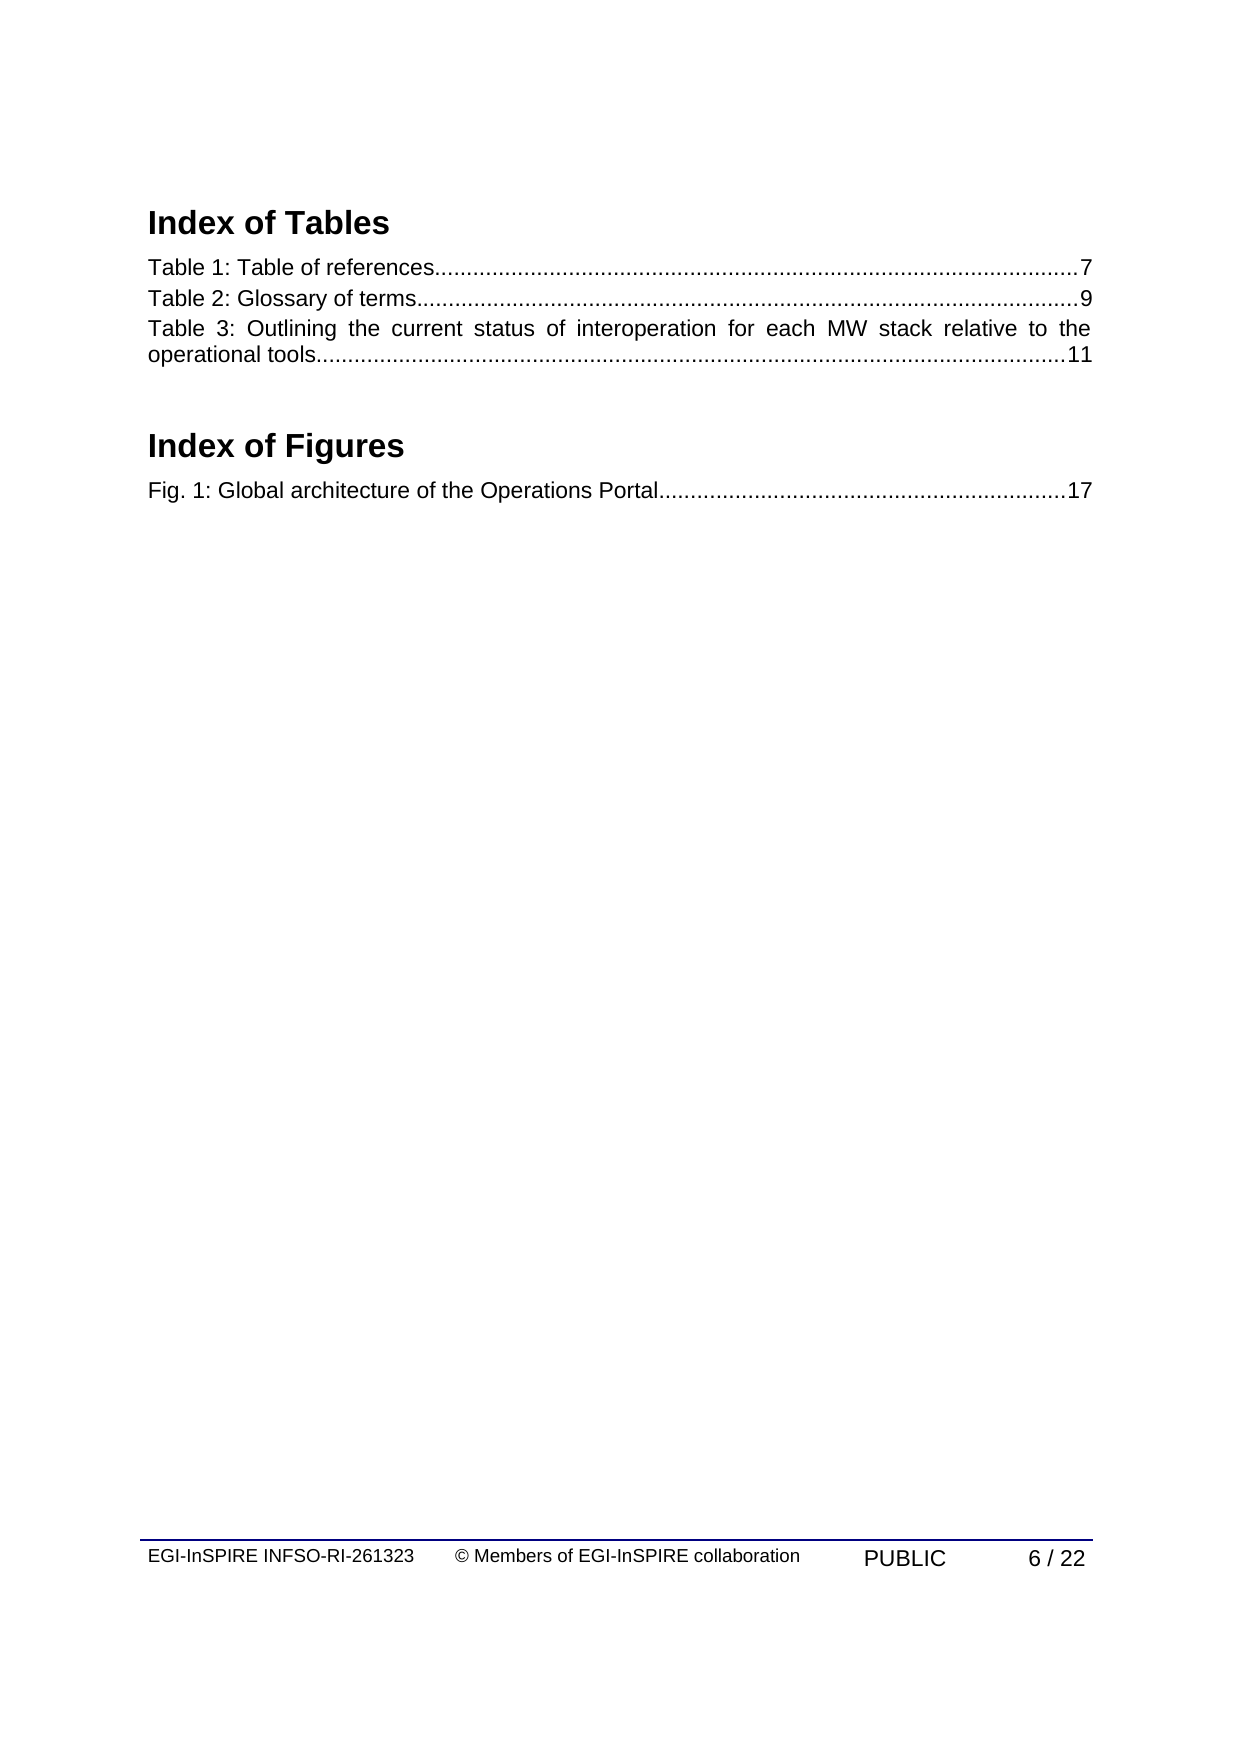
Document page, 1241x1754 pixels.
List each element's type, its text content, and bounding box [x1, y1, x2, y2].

text Table 1: Table of references 7 [148, 254, 1093, 280]
subtitle Index of Tables [148, 203, 1093, 242]
text Table 3: Outlining the current status of interoperation for each MW stack relative to the operational tools 11 [148, 315, 1093, 368]
subtitle Index of Figures [148, 426, 1093, 464]
text Table 2: Glossary of terms. 9 [148, 284, 1093, 311]
text Fig. 1: Global architecture of the Operations Portal. 17 [148, 477, 1093, 503]
